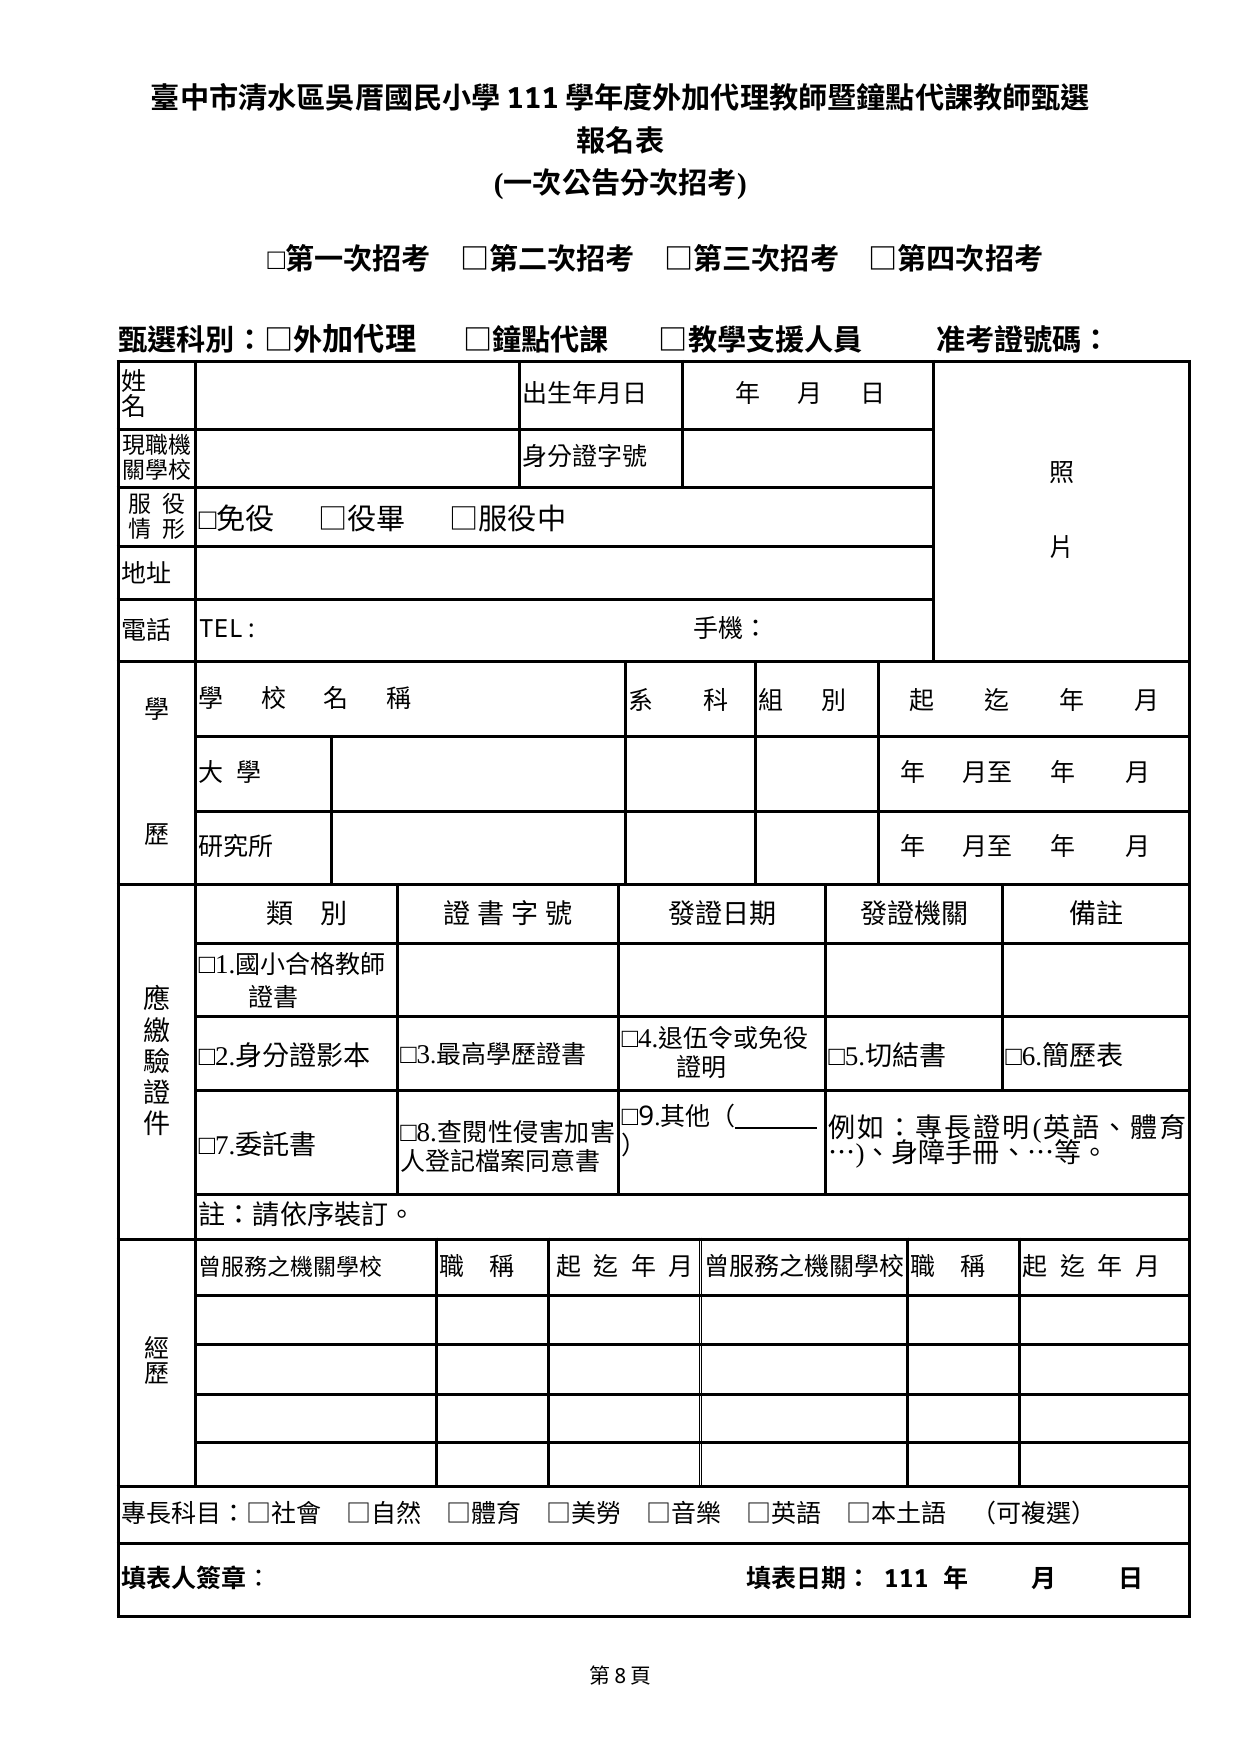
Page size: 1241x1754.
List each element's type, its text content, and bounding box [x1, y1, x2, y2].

table_cell 例如：專長證明(英語、體育…)、身障手冊、…等。 [827, 1092, 1188, 1193]
table_cell 地址 [120, 548, 194, 598]
table_cell [827, 945, 1001, 1015]
table_cell [550, 1297, 699, 1343]
text □第一次招考 □第二次招考 □第三次招考 □第四次招考 [118, 236, 1122, 278]
table_cell [197, 1444, 435, 1485]
table_cell [197, 1396, 435, 1441]
table_cell [684, 431, 932, 486]
table_cell □3.最高學歷證書 [399, 1018, 617, 1088]
table_cell [550, 1396, 699, 1441]
table_cell [197, 431, 518, 486]
table_cell □1.國小合格教師 證書 [197, 945, 396, 1015]
table_cell 組 別 [757, 663, 877, 735]
text 甄選科別：□外加代理 □鐘點代課 □教學支援人員 准考證號碼： [118, 311, 1122, 360]
table_cell 專長科目：□社會 □自然 □體育 □美勞 □音樂 □英語 □本土語 （可複選） [120, 1488, 1188, 1542]
table_cell 起 迄 年 月 [880, 663, 1188, 735]
table_cell 年 月至 年 月 [880, 738, 1188, 810]
table_cell □4.退伍令或免役證明 [620, 1018, 824, 1088]
text 臺中市清水區吳厝國民小學111學年度外加代理教師暨鐘點代課教師甄選 報名表 [118, 75, 1122, 160]
table_cell 大 學 [197, 738, 330, 810]
table_cell 曾服務之機關學校 [702, 1241, 906, 1294]
table_cell □2.身分證影本 [197, 1018, 396, 1088]
table_cell [909, 1346, 1018, 1393]
table_cell 起 迄 年 月 [550, 1241, 699, 1294]
table_cell [197, 1297, 435, 1343]
table_cell 發證機關 [827, 886, 1001, 942]
table_cell 職 稱 [438, 1241, 547, 1294]
table_cell [333, 813, 624, 883]
table_header 出生年月日 [521, 363, 681, 428]
table_cell [620, 945, 824, 1015]
table_cell [333, 738, 624, 810]
table_cell 學 校 名 稱 [197, 663, 624, 735]
table_cell 證 書 字 號 [399, 886, 617, 942]
table_cell [550, 1444, 699, 1485]
table_cell □9.其他（ ） [620, 1092, 824, 1193]
table_cell 服 役 情 形 [120, 489, 194, 545]
table_cell [909, 1396, 1018, 1441]
table_cell [702, 1346, 906, 1393]
table_cell TEL: 手機： [197, 601, 932, 660]
table_cell 電話 [120, 601, 194, 660]
table_cell [1021, 1444, 1188, 1485]
text (一次公告分次招考) [118, 160, 1122, 202]
table_cell [909, 1444, 1018, 1485]
table_cell [702, 1297, 906, 1343]
table_cell □7.委託書 [197, 1092, 396, 1193]
table_cell [550, 1346, 699, 1393]
table_cell [1021, 1346, 1188, 1393]
table_cell [438, 1297, 547, 1343]
table_cell [909, 1297, 1018, 1343]
table_cell [1021, 1297, 1188, 1343]
table_cell [1021, 1396, 1188, 1441]
table_cell [197, 548, 932, 598]
table_cell [702, 1396, 906, 1441]
table_header 姓 名 [120, 363, 194, 428]
table_cell [438, 1346, 547, 1393]
table_cell [702, 1444, 906, 1485]
table_cell [438, 1396, 547, 1441]
table_cell 註：請依序裝訂。 [197, 1196, 1188, 1237]
table_cell 研究所 [197, 813, 330, 883]
table_cell 類 別 [197, 886, 396, 942]
table_cell 應 繳 驗 證 件 [120, 886, 194, 1237]
table_cell 職 稱 [909, 1241, 1018, 1294]
table_cell 曾服務之機關學校 [197, 1241, 435, 1294]
table_cell [399, 945, 617, 1015]
table_cell 年 月至 年 月 [880, 813, 1188, 883]
table_cell 系 科 [627, 663, 754, 735]
table_cell 學 歷 [120, 663, 194, 883]
table_cell [197, 1346, 435, 1393]
table_cell □免役 □役畢 □服役中 [197, 489, 932, 545]
table_cell 備註 [1004, 886, 1188, 942]
table_cell [438, 1444, 547, 1485]
table_cell [627, 813, 754, 883]
table_cell [1004, 945, 1188, 1015]
table_cell 發證日期 [620, 886, 824, 942]
table_header 年 月 日 [684, 363, 932, 428]
table_cell 經 歷 [120, 1241, 194, 1485]
table_cell □6.簡歷表 [1004, 1018, 1188, 1088]
table_header 照 片 [935, 363, 1188, 660]
table_header [197, 363, 518, 428]
table_cell [757, 738, 877, 810]
table_cell [757, 813, 877, 883]
table_cell 現職機關學校 [120, 431, 194, 486]
table_cell 起 迄 年 月 [1021, 1241, 1188, 1294]
table_cell [627, 738, 754, 810]
table_cell 填表人簽章： 填表日期： 111 年 月 日 [120, 1545, 1188, 1614]
table_cell □5.切結書 [827, 1018, 1001, 1088]
table_cell 身分證字號 [521, 431, 681, 486]
table_cell □8.查閱性侵害加害人登記檔案同意書 [399, 1092, 617, 1193]
